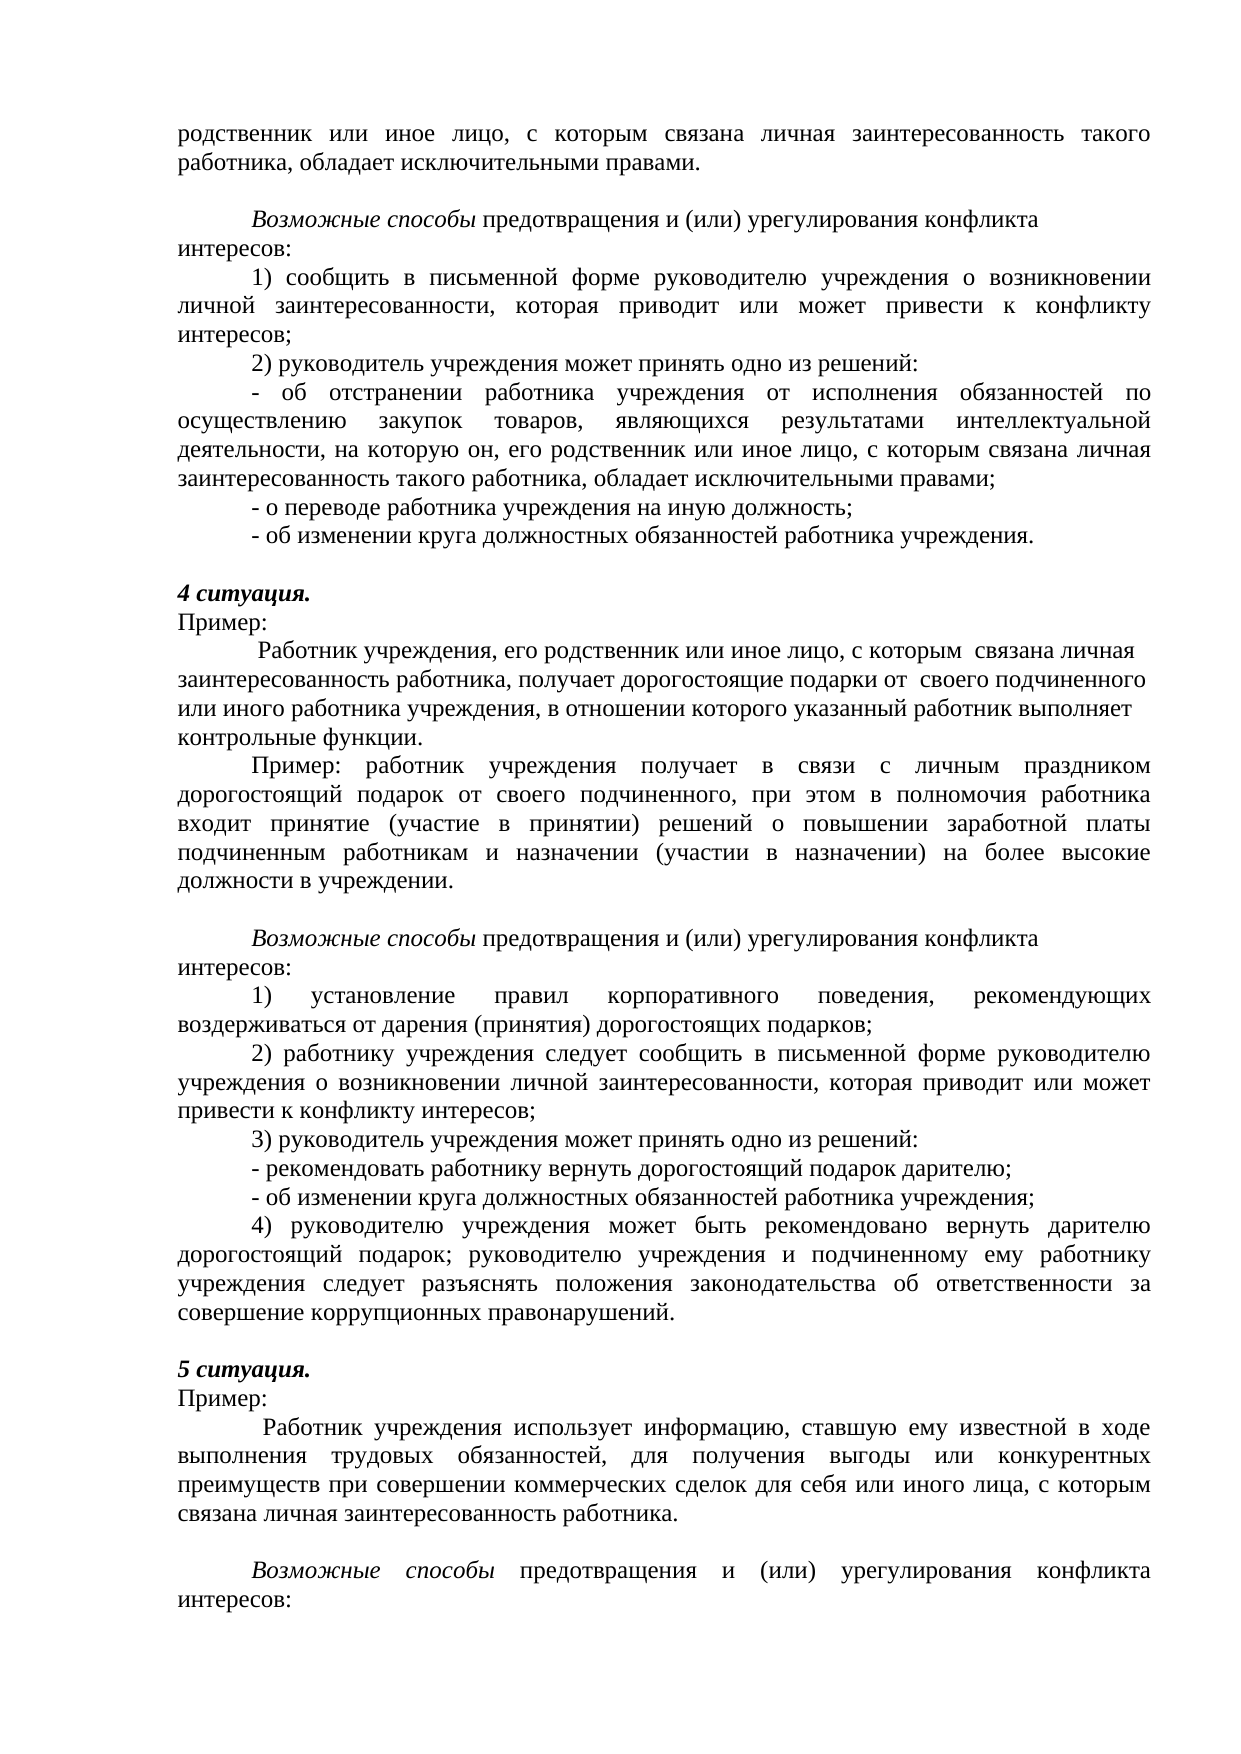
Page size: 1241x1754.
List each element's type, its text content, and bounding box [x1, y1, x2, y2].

text 2) работнику учреждения следует сообщить в письменной форме руководителю учреждения о возникновении личной заинтересованности, которая приводит или может привести к конфликту интересов; [177, 1038, 1152, 1124]
text - об отстранении работника учреждения от исполнения обязанностей по осуществлению закупок товаров, являющихся результатами интеллектуальной деятельности, на которую он, его родственник или иное лицо, с которым связана личная заинтересованность такого работника, обладает исключительными правами; [177, 377, 1152, 492]
text Возможные способы предотвращения и (или) урегулирования конфликта [177, 923, 1152, 952]
text 4) руководителю учреждения может быть рекомендовано вернуть дарителю дорогостоящий подарок; руководителю учреждения и подчиненному ему работнику учреждения следует разъяснять положения законодательства об ответственности за совершение коррупционных правонарушений. [177, 1211, 1152, 1326]
text Пример: [177, 1383, 1152, 1412]
text Пример: работник учреждения получает в связи с личным праздником дорогостоящий подарок от своего подчиненного, при этом в полномочия работника входит принятие (участие в принятии) решений о повышении заработной платы подчиненным работникам и назначении (участии в назначении) на более высокие должности в учреждении. [177, 751, 1152, 894]
text Работник учреждения, его родственник или иное лицо, с которым связана личная заинтересованность работника, получает дорогостоящие подарки от своего подчиненного или иного работника учреждения, в отношении которого указанный работник выполняет контрольные функции. [177, 636, 1152, 751]
text Работник учреждения использует информацию, ставшую ему известной в ходе выполнения трудовых обязанностей, для получения выгоды или конкурентных преимуществ при совершении коммерческих сделок для себя или иного лица, с которым связана личная заинтересованность работника. [177, 1412, 1152, 1527]
text 1) установление правил корпоративного поведения, рекомендующих воздерживаться от дарения (принятия) дорогостоящих подарков; [177, 981, 1152, 1038]
text - рекомендовать работнику вернуть дорогостоящий подарок дарителю; [177, 1153, 1152, 1182]
text - о переводе работника учреждения на иную должность; [177, 492, 1152, 521]
text 1) сообщить в письменной форме руководителю учреждения о возникновении личной заинтересованности, которая приводит или может привести к конфликту интересов; [177, 262, 1152, 348]
text 3) руководитель учреждения может принять одно из решений: [177, 1124, 1152, 1153]
text - об изменении круга должностных обязанностей работника учреждения. [177, 521, 1152, 549]
text Пример: [177, 607, 1152, 636]
text интересов: [177, 952, 1152, 981]
text Возможные способы предотвращения и (или) урегулирования конфликта [177, 204, 1152, 233]
text 4 ситуация. [177, 578, 1152, 607]
text 5 ситуация. [177, 1354, 1152, 1383]
text - об изменении круга должностных обязанностей работника учреждения; [177, 1182, 1152, 1211]
text 2) руководитель учреждения может принять одно из решений: [177, 348, 1152, 377]
text Возможные способы предотвращения и (или) урегулирования конфликта интересов: [177, 1556, 1152, 1613]
text интересов: [177, 233, 1152, 262]
text родственник или иное лицо, с которым связана личная заинтересованность такого работника, обладает исключительными правами. [177, 118, 1152, 176]
